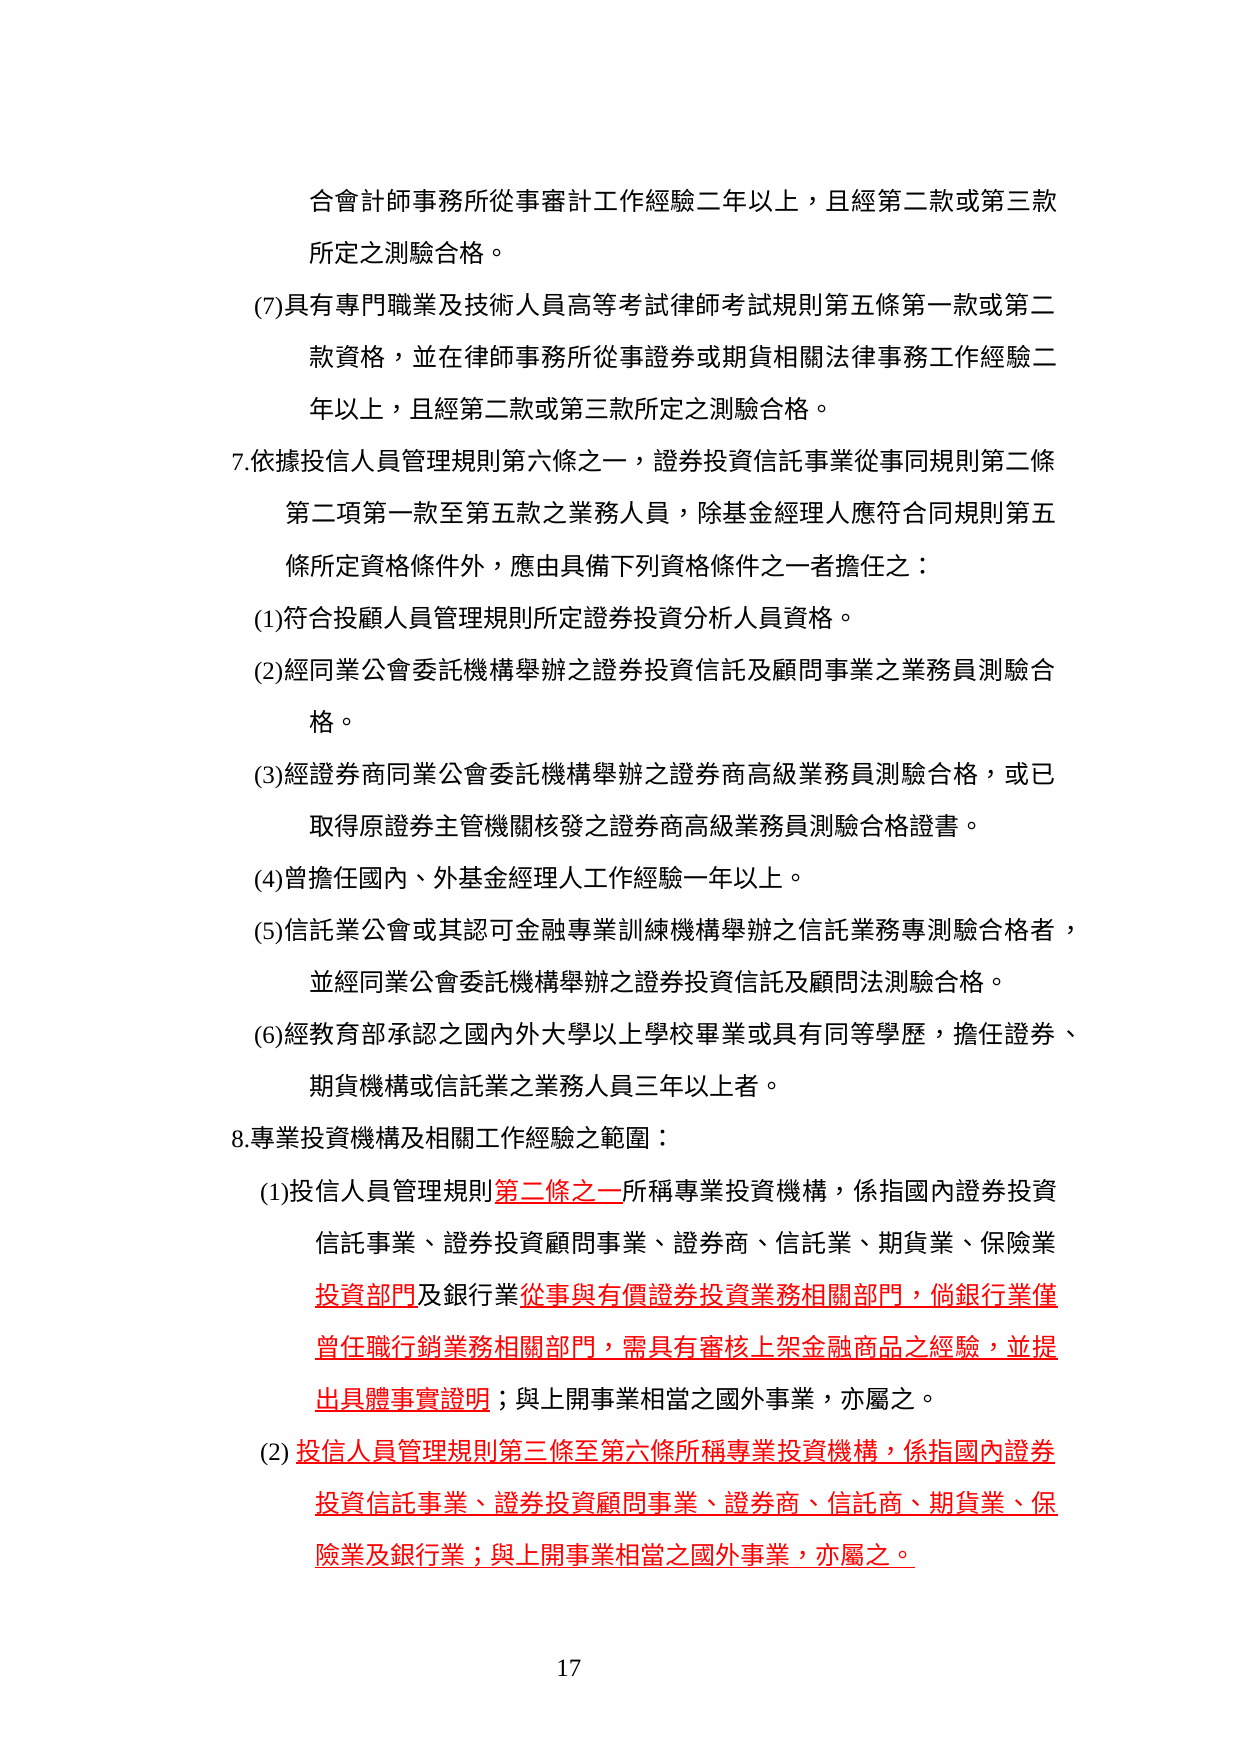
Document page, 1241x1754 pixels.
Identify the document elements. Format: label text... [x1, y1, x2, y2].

text (2) 投信人員管理規則第三條至第六條所稱專業投資機構，係指國內證券投資信託事業、證券投資顧問事業、證券商、信託商、期貨業、保險業及銀行業；與上開事業相當之國外事業，亦屬之。 [260, 1419, 1058, 1575]
text (7)具有專門職業及技術人員高等考試律師考試規則第五條第一款或第二款資格，並在律師事務所從事證券或期貨相關法律事務工作經驗二年以上，且經第二款或第三款所定之測驗合格。 [254, 273, 1058, 429]
text (1)符合投顧人員管理規則所定證券投資分析人員資格。 [254, 585, 1058, 637]
text (2)經同業公會委託機構舉辦之證券投資信託及顧問事業之業務員測驗合格。 [254, 637, 1058, 742]
text (1)投信人員管理規則第二條之一所稱專業投資機構，係指國內證券投資信託事業、證券投資顧問事業、證券商、信託業、期貨業、保險業投資部門及銀行業從事與有價證券投資業務相關部門，倘銀行業僅曾任職行銷業務相關部門，需具有審核上架金融商品之經驗，並提出具體事實證明；與上開事業相當之國外事業，亦屬之。 [260, 1158, 1058, 1419]
text (5)信託業公會或其認可金融專業訓練機構舉辦之信託業務專測驗合格者，並經同業公會委託機構舉辦之證券投資信託及顧問法測驗合格。 [254, 898, 1058, 1002]
text 合會計師事務所從事審計工作經驗二年以上，且經第二款或第三款所定之測驗合格。 [254, 169, 1058, 273]
text (4)曾擔任國內、外基金經理人工作經驗一年以上。 [254, 846, 1058, 898]
text (6)經教育部承認之國內外大學以上學校畢業或具有同等學歷，擔任證券、期貨機構或信託業之業務人員三年以上者。 [254, 1002, 1058, 1106]
text (3)經證券商同業公會委託機構舉辦之證券商高級業務員測驗合格，或已取得原證券主管機關核發之證券商高級業務員測驗合格證書。 [254, 742, 1058, 846]
text 8.專業投資機構及相關工作經驗之範圍： [231, 1106, 1058, 1158]
text 7.依據投信人員管理規則第六條之一，證券投資信託事業從事同規則第二條第二項第一款至第五款之業務人員，除基金經理人應符合同規則第五條所定資格條件外，應由具備下列資格條件之一者擔任之： [231, 429, 1058, 585]
